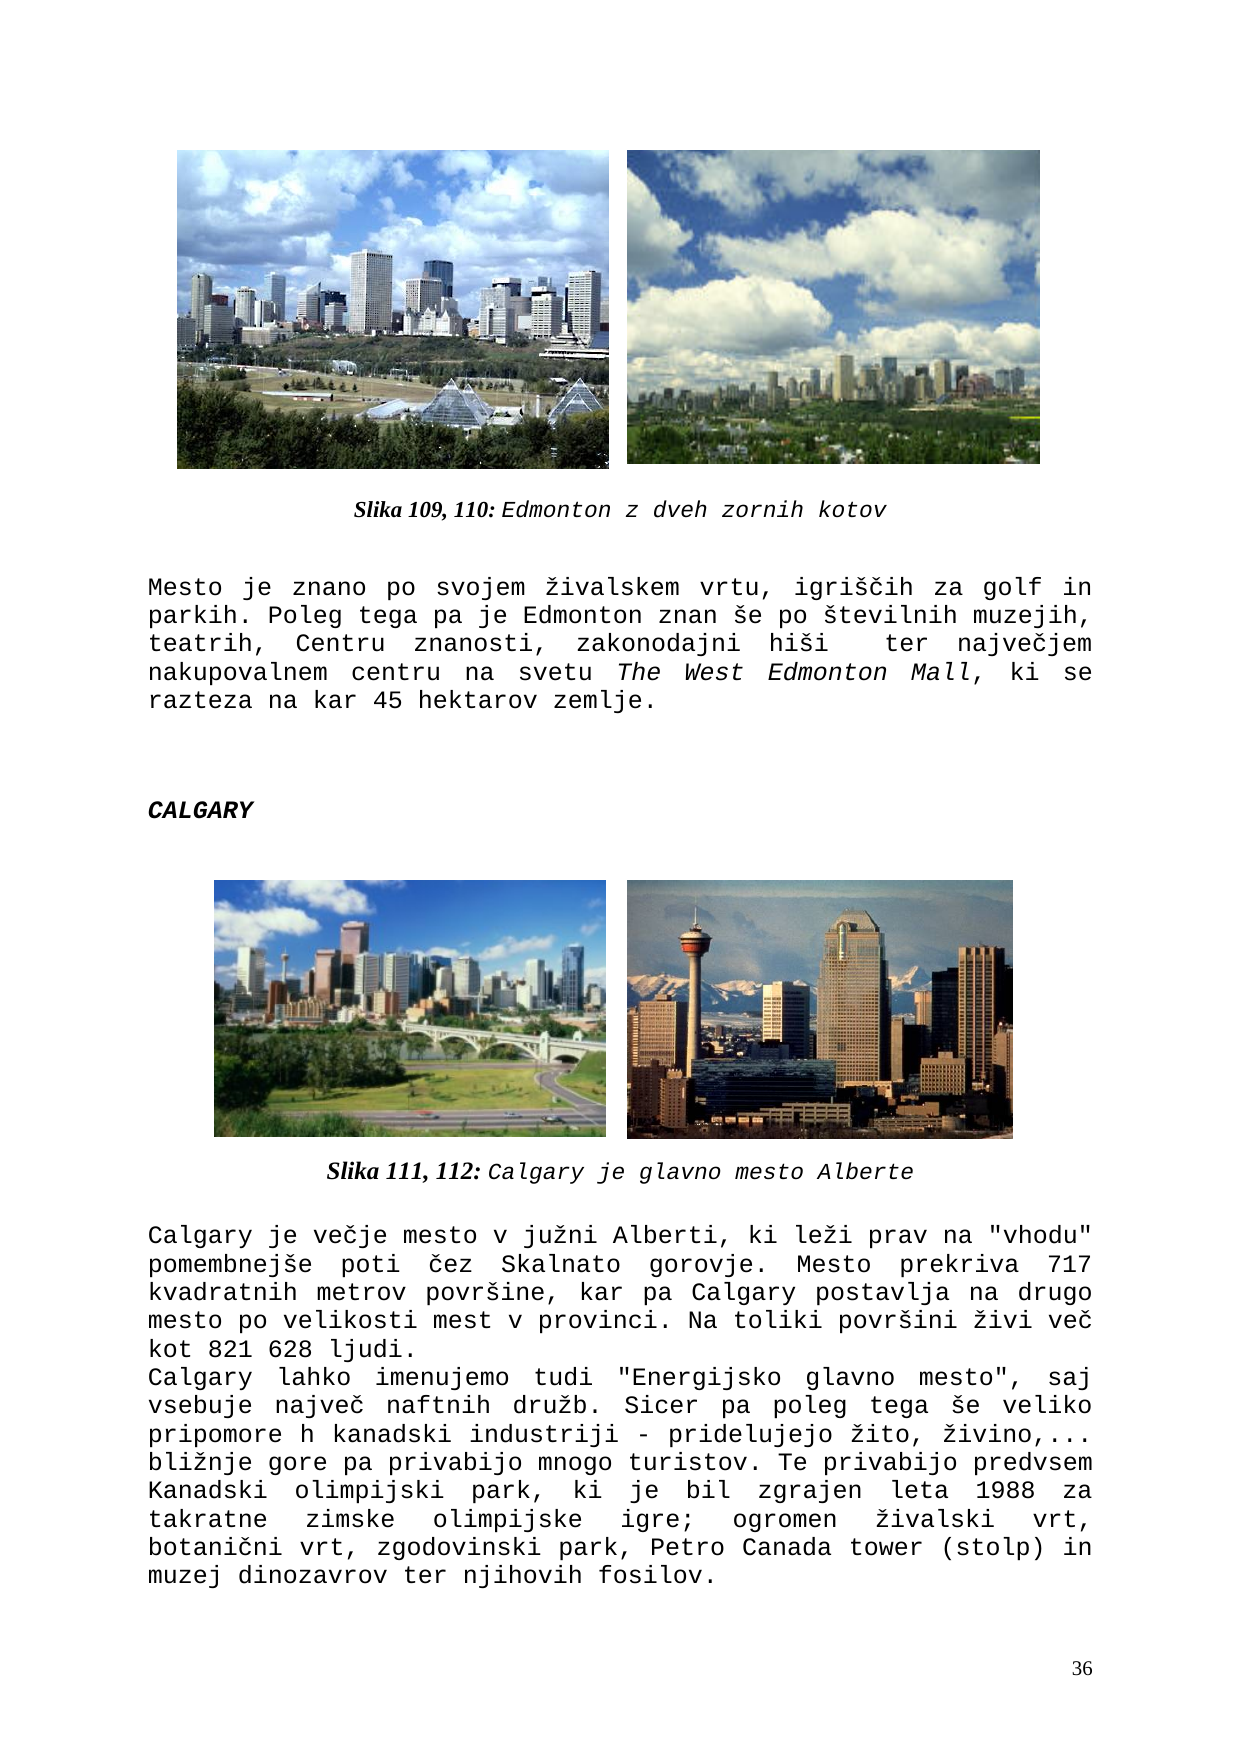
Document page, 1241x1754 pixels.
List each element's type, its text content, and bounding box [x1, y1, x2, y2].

text Calgary je večje mesto v južni Alberti, ki leži prav na "vhodu" pomembnejše poti čez Skalnato gorovje. Mesto prekriva 717 kvadratnih metrov površine, kar pa Calgary postavlja na drugo mesto po velikosti mest v provinci. Na toliki površini živi več kot 821 628 ljudi. [148, 1223, 1093, 1365]
text Slika 109, 110: Edmonton z dveh zornih kotov [148, 496, 1093, 524]
picture [627, 880, 1013, 1139]
picture [214, 880, 606, 1137]
picture [627, 150, 1040, 464]
subtitle CALGARY [148, 798, 1093, 826]
text Slika 111, 112: Calgary je glavno mesto Alberte [148, 1156, 1093, 1187]
text Calgary lahko imenujemo tudi "Energijsko glavno mesto", saj vsebuje največ naftnih družb. Sicer pa poleg tega še veliko pripomore h kanadski industriji - pridelujejo žito, živino,... bližnje gore pa privabijo mnogo turistov. Te privabijo predvsem Kanadski olimpijski park, ki je bil zgrajen leta 1988 za takratne zimske olimpijske igre; ogromen živalski vrt, botanični vrt, zgodovinski park, Petro Canada tower (stolp) in muzej dinozavrov ter njihovih fosilov. [148, 1365, 1093, 1591]
picture [177, 150, 609, 469]
text Mesto je znano po svojem živalskem vrtu, igriščih za golf in parkih. Poleg tega pa je Edmonton znan še po številnih muzejih, teatrih, Centru znanosti, zakonodajni hiši ter največjem nakupovalnem centru na svetu The West Edmonton Mall, ki se razteza na kar 45 hektarov zemlje. [148, 574, 1093, 716]
